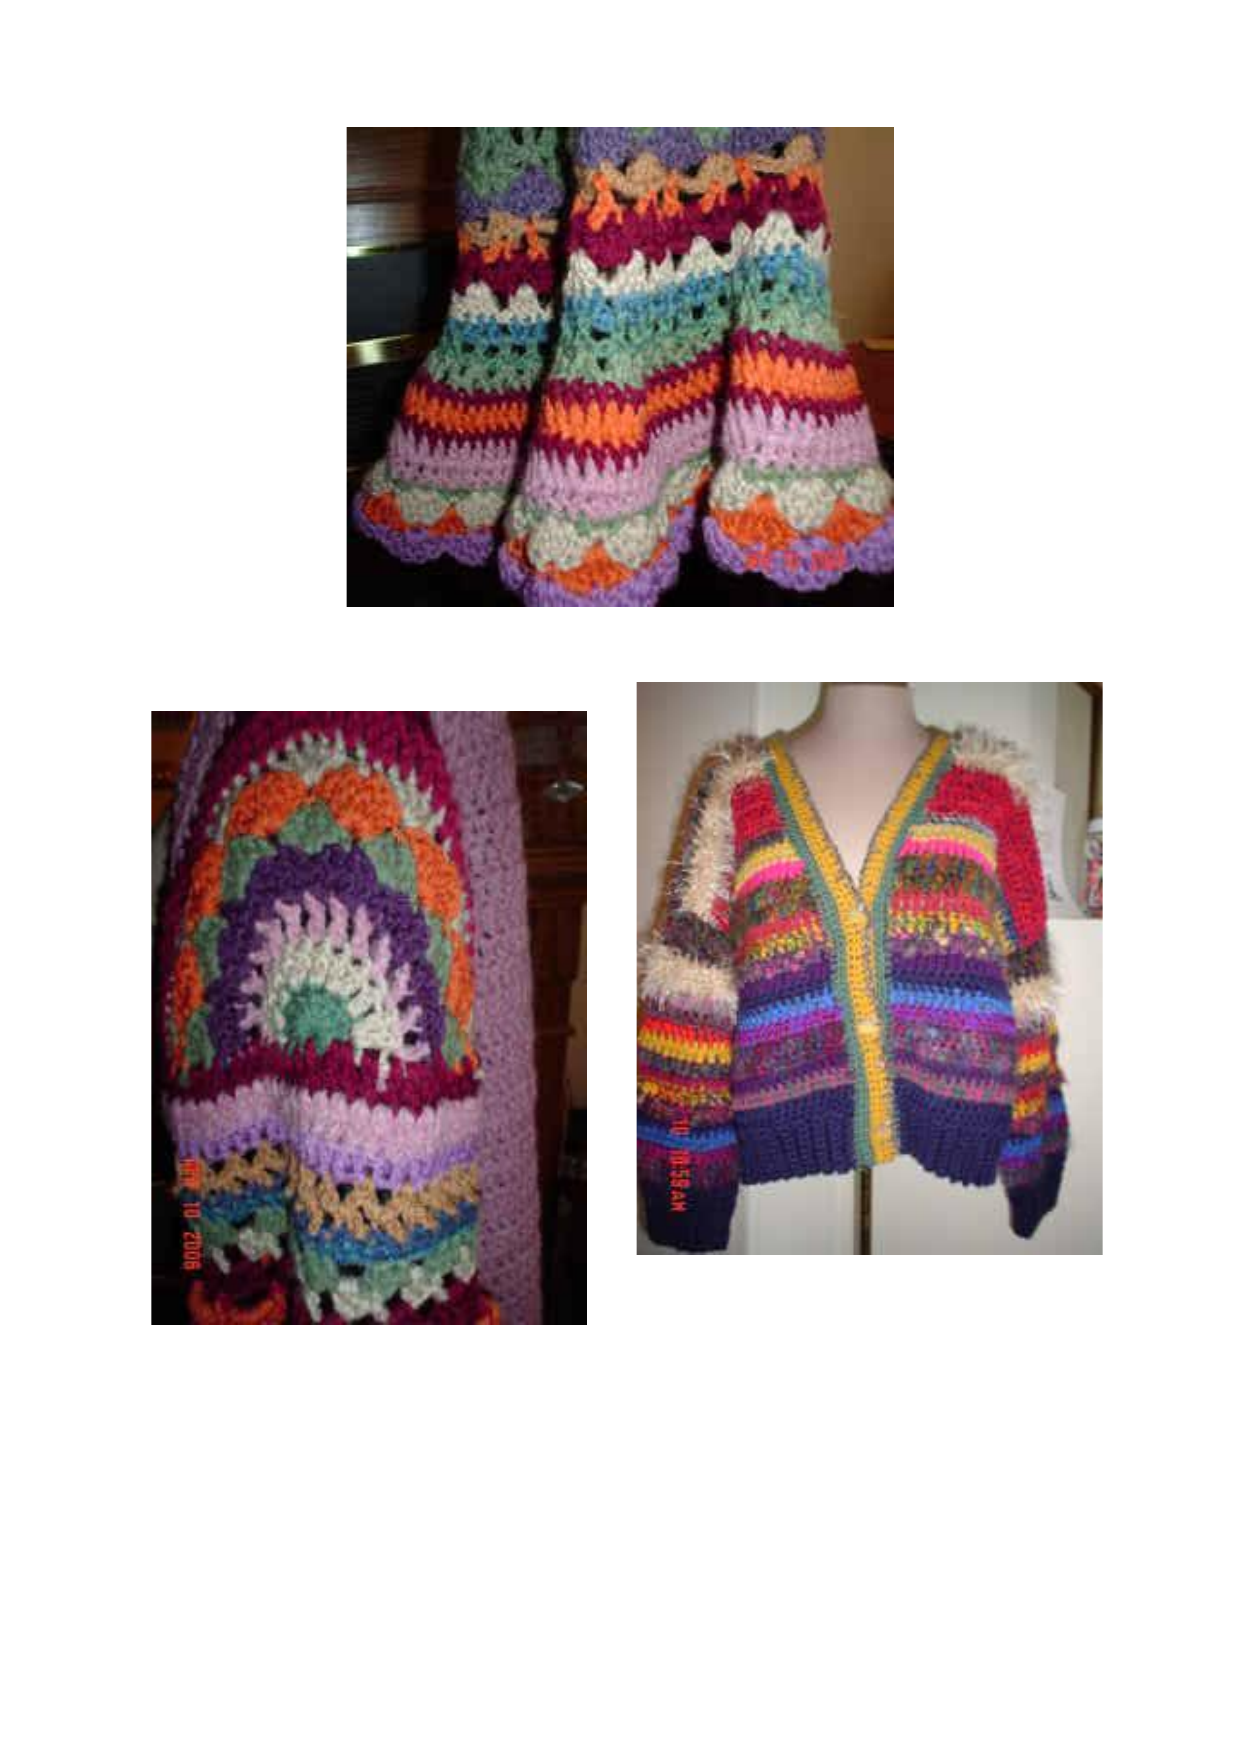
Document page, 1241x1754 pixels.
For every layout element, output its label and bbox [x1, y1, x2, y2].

picture [346, 127, 894, 607]
picture [151, 711, 587, 1325]
picture [636, 682, 1103, 1255]
